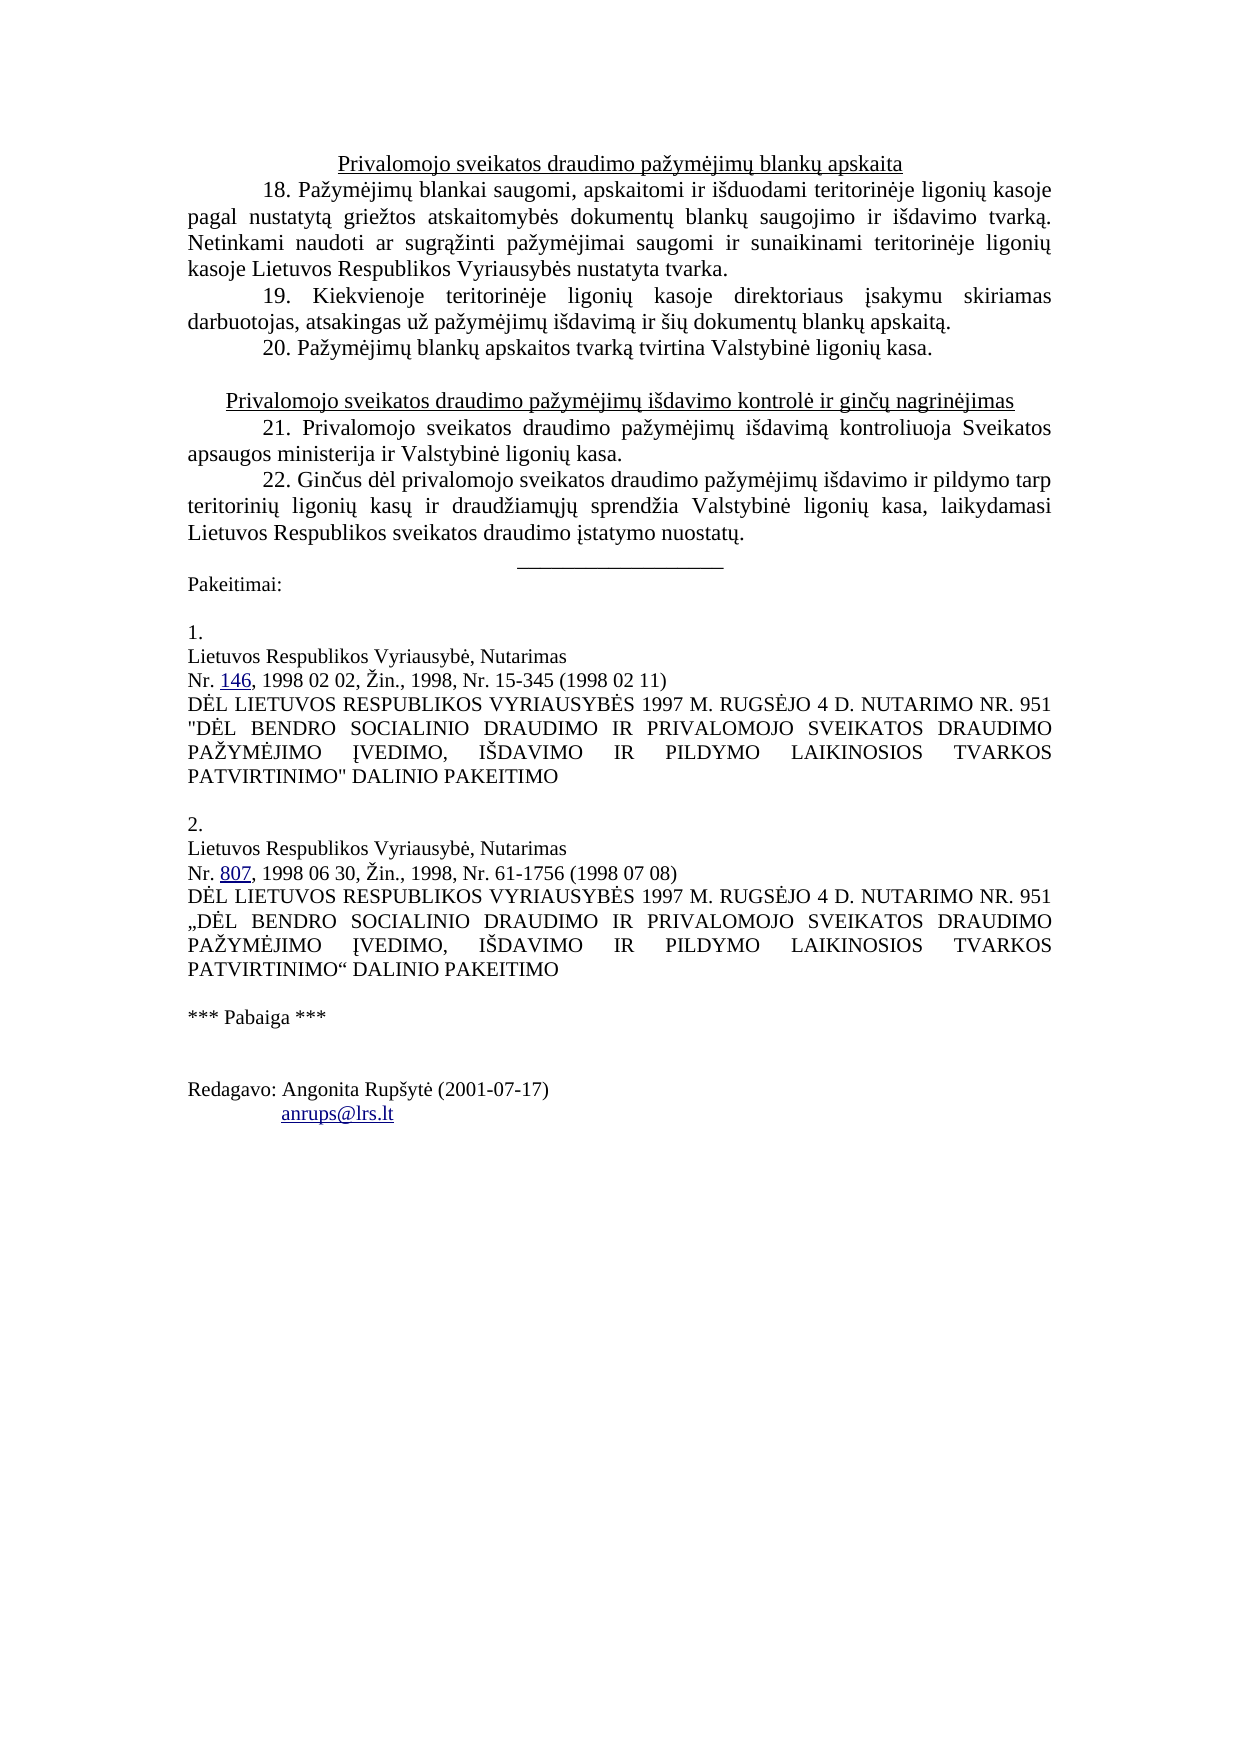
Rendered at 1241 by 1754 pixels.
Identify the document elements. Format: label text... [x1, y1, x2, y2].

text anrups@lrs.lt [187, 1101, 1053, 1125]
text 19. Kiekvienoje teritorinėje ligonių kasoje direktoriaus įsakymu skiriamas darbuotojas, atsakingas už pažymėjimų išdavimą ir šių dokumentų blankų apskaitą. [187, 282, 1053, 334]
text DĖL LIETUVOS RESPUBLIKOS VYRIAUSYBĖS 1997 M. RUGSĖJO 4 D. NUTARIMO NR. 951 "DĖL BENDRO SOCIALINIO DRAUDIMO IR PRIVALOMOJO SVEIKATOS DRAUDIMO PAŽYMĖJIMO ĮVEDIMO, IŠDAVIMO IR PILDYMO LAIKINOSIOS TVARKOS PATVIRTINIMO" DALINIO PAKEITIMO [187, 692, 1053, 788]
text Redagavo: Angonita Rupšytė (2001-07-17) [187, 1077, 1053, 1101]
text 2. [187, 812, 1053, 836]
text Lietuvos Respublikos Vyriausybė, Nutarimas [187, 644, 1053, 668]
text Pakeitimai: [187, 572, 1053, 596]
text 1. [187, 620, 1053, 644]
text 18. Pažymėjimų blankai saugomi, apskaitomi ir išduodami teritorinėje ligonių kasoje pagal nustatytą griežtos atskaitomybės dokumentų blankų saugojimo ir išdavimo tvarką. Netinkami naudoti ar sugrąžinti pažymėjimai saugomi ir sunaikinami teritorinėje ligonių kasoje Lietuvos Respublikos Vyriausybės nustatyta tvarka. [187, 176, 1053, 282]
text 21. Privalomojo sveikatos draudimo pažymėjimų išdavimą kontroliuoja Sveikatos apsaugos ministerija ir Valstybinė ligonių kasa. [187, 413, 1053, 466]
text __________________ [187, 545, 1053, 572]
text Nr. 807, 1998 06 30, Žin., 1998, Nr. 61-1756 (1998 07 08) [187, 860, 1053, 884]
text DĖL LIETUVOS RESPUBLIKOS VYRIAUSYBĖS 1997 M. RUGSĖJO 4 D. NUTARIMO NR. 951 „DĖL BENDRO SOCIALINIO DRAUDIMO IR PRIVALOMOJO SVEIKATOS DRAUDIMO PAŽYMĖJIMO ĮVEDIMO, IŠDAVIMO IR PILDYMO LAIKINOSIOS TVARKOS PATVIRTINIMO“ DALINIO PAKEITIMO [187, 884, 1053, 981]
subtitle Privalomojo sveikatos draudimo pažymėjimų išdavimo kontrolė ir ginčų nagrinėjimas [187, 387, 1053, 413]
text 22. Ginčus dėl privalomojo sveikatos draudimo pažymėjimų išdavimo ir pildymo tarp teritorinių ligonių kasų ir draudžiamųjų sprendžia Valstybinė ligonių kasa, laikydamasi Lietuvos Respublikos sveikatos draudimo įstatymo nuostatų. [187, 466, 1053, 545]
text *** Pabaiga *** [187, 1005, 1053, 1029]
text Nr. 146, 1998 02 02, Žin., 1998, Nr. 15-345 (1998 02 11) [187, 668, 1053, 692]
text 20. Pažymėjimų blankų apskaitos tvarką tvirtina Valstybinė ligonių kasa. [187, 334, 1053, 361]
text Lietuvos Respublikos Vyriausybė, Nutarimas [187, 836, 1053, 860]
subtitle Privalomojo sveikatos draudimo pažymėjimų blankų apskaita [187, 150, 1053, 176]
